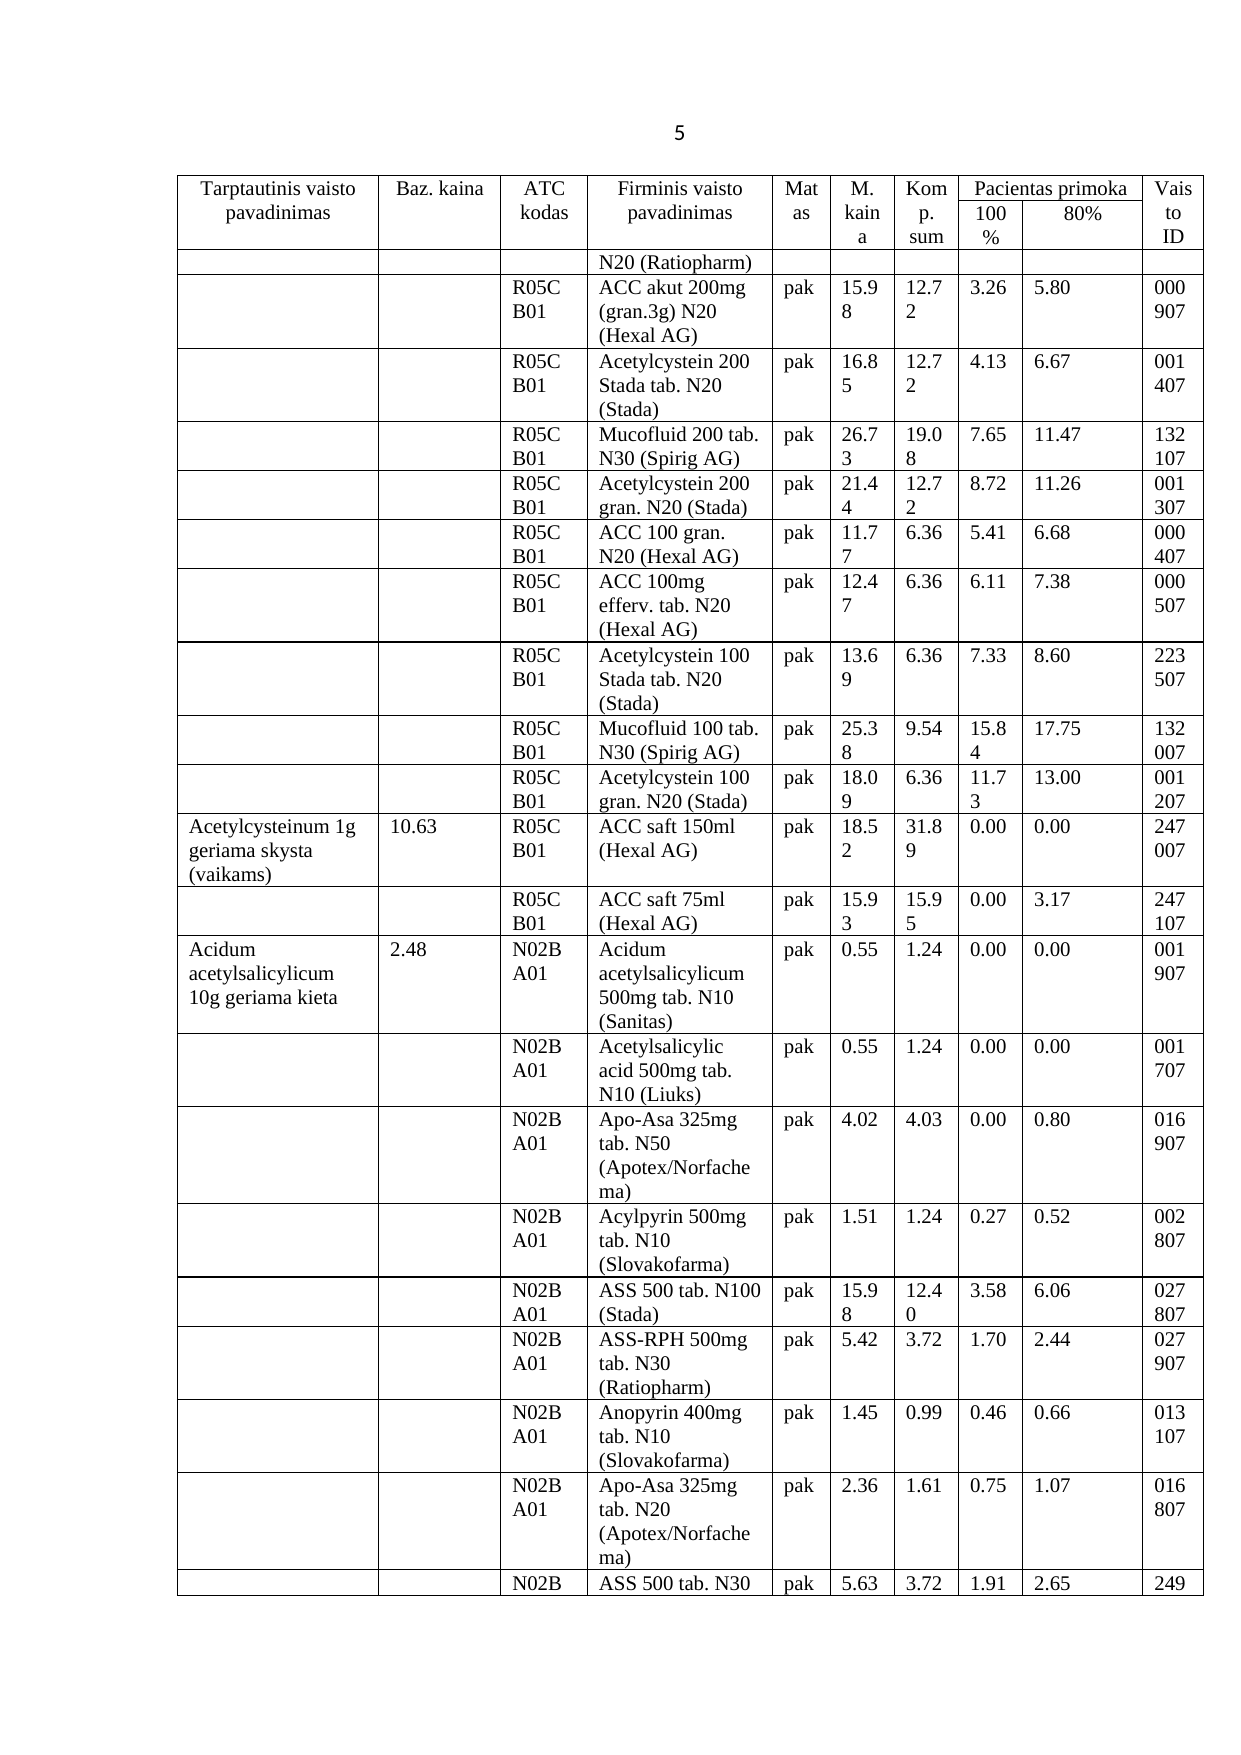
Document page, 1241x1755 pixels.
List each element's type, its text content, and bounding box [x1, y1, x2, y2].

table_cell 5.42 [831, 1327, 894, 1399]
table_header ATC kodas [501, 176, 587, 249]
table_cell 249 [1143, 1570, 1203, 1594]
table_cell 002807 [1143, 1204, 1203, 1276]
table_cell 000907 [1143, 275, 1203, 347]
table_cell Acetylcystein 200 gran. N20 (Stada) [588, 471, 772, 519]
table_cell [379, 275, 500, 347]
table_cell ASS-RPH 500mg tab. N30 (Ratiopharm) [588, 1327, 772, 1399]
table_cell [379, 250, 500, 274]
table_cell 132107 [1143, 422, 1203, 470]
table_cell 11.26 [1023, 471, 1142, 519]
table_cell 12.72 [895, 250, 958, 274]
table_cell [1143, 250, 1203, 274]
table_cell 80% [1023, 201, 1142, 249]
table_cell 8.60 [1023, 643, 1142, 715]
table_cell [178, 643, 378, 715]
table_cell N02B A01 [501, 936, 587, 1033]
table_cell 8.72 [959, 471, 1022, 519]
table_header M. kaina (Lt) [831, 176, 894, 249]
table_header Baz. kaina [379, 176, 500, 249]
table_cell 3.72 [895, 1327, 958, 1399]
table_cell 15.93 [831, 887, 894, 935]
table_cell [178, 250, 378, 274]
table_cell N02B A01 [501, 1473, 587, 1569]
table_cell R05C B01 [501, 520, 587, 568]
table_cell pak [773, 1107, 830, 1203]
table_cell [178, 887, 378, 935]
table_cell ACC akut 200mg (gran.3g) N20 (Hexal AG) [588, 275, 772, 347]
table_cell 16.85 [831, 349, 894, 421]
table_cell 6.36 [895, 643, 958, 715]
table_header Pacientas primoka [959, 176, 1142, 200]
table_header Tarptautinis vaisto pavadinimas [178, 176, 378, 249]
table_cell [178, 275, 378, 347]
table_cell R05C B01 [501, 887, 587, 935]
table_cell [178, 1400, 378, 1472]
table_cell Mucofluid 200 tab. N30 (Spirig AG) [588, 422, 772, 470]
table_cell 2.48 [379, 936, 500, 1033]
table_cell Anopyrin 400mg tab. N10 (Slovakofarma) [588, 1400, 772, 1472]
table_cell pak [773, 887, 830, 935]
table_cell pak [773, 422, 830, 470]
table_cell Acidum acetylsalicylicum 10g geriama kieta [178, 936, 378, 1033]
table_cell 15.98 [831, 275, 894, 347]
table_cell 0.55 [831, 1034, 894, 1106]
table_cell 6.36 [895, 569, 958, 641]
table_cell R05C B01 [501, 765, 587, 813]
table_cell 7.38 [1023, 569, 1142, 641]
table_cell [379, 471, 500, 519]
table_cell 100% [959, 201, 1022, 249]
table_cell 17.75 [1023, 716, 1142, 764]
table_cell [379, 569, 500, 641]
table_cell [379, 520, 500, 568]
table_cell 0.55 [831, 936, 894, 1033]
table_cell [379, 1400, 500, 1472]
table_cell 0.00 [959, 887, 1022, 935]
table_cell 12.72 [895, 471, 958, 519]
table_cell pak [773, 471, 830, 519]
table_cell pak [773, 1570, 830, 1594]
table_cell 1.45 [831, 1400, 894, 1472]
table_cell [379, 422, 500, 470]
table_cell [379, 1034, 500, 1106]
table_cell 001907 [1143, 936, 1203, 1033]
table_cell 4.02 [831, 1107, 894, 1203]
table_cell 21.44 [831, 471, 894, 519]
table_cell 0.66 [1023, 1400, 1142, 1472]
table_cell [178, 1327, 378, 1399]
table_cell [178, 1570, 378, 1594]
table_cell pak [773, 1327, 830, 1399]
table_cell 132007 [1143, 716, 1203, 764]
table_cell 2.36 [831, 1473, 894, 1569]
table_cell [178, 569, 378, 641]
table_cell 027807 [1143, 1278, 1203, 1326]
table_cell 3.72 [895, 1570, 958, 1594]
table_cell N02B [501, 1570, 587, 1594]
table_cell 6.36 [895, 520, 958, 568]
table_cell 1.61 [895, 1473, 958, 1569]
table_cell [379, 1107, 500, 1203]
table_cell 26.73 [831, 422, 894, 470]
table_cell 12.72 [895, 349, 958, 421]
table_cell pak [773, 349, 830, 421]
table_cell 13.69 [831, 643, 894, 715]
table_cell 11.77 [831, 520, 894, 568]
table_cell 0.00 [959, 1034, 1022, 1106]
table_cell [178, 422, 378, 470]
table_cell 1.70 [959, 1327, 1022, 1399]
table_cell R05C B01 [501, 716, 587, 764]
table_cell [178, 520, 378, 568]
table_cell 15.84 [959, 716, 1022, 764]
table_cell [178, 1473, 378, 1569]
table_header Firminis vaisto pavadinimas [588, 176, 772, 249]
table_cell Apo-Asa 325mg tab. N20 (Apotex/Norfachema) [588, 1473, 772, 1569]
table_cell [379, 765, 500, 813]
table_cell Acetylcysteinum 1g geriama skysta (vaikams) [178, 814, 378, 886]
table_cell R05C B01 [501, 422, 587, 470]
table_cell ACC saft 150ml (Hexal AG) [588, 814, 772, 886]
table_cell Acylpyrin 500mg tab. N10 (Slovakofarma) [588, 1204, 772, 1276]
table_cell 6.06 [1023, 1278, 1142, 1326]
table_cell pak [773, 1204, 830, 1276]
table_cell 000507 [1143, 569, 1203, 641]
table_cell 1.91 [959, 1570, 1022, 1594]
table_cell 6.67 [1023, 349, 1142, 421]
table_cell pak [773, 1473, 830, 1569]
table_cell 001307 [1143, 471, 1203, 519]
table_cell 3.58 [959, 1278, 1022, 1326]
table_cell ACC saft 75ml (Hexal AG) [588, 887, 772, 935]
table_cell N02B A01 [501, 1278, 587, 1326]
table_cell 2.65 [1023, 1570, 1142, 1594]
table_cell [379, 1570, 500, 1594]
table_cell 15.98 [831, 1278, 894, 1326]
table_cell 0.52 [1023, 1204, 1142, 1276]
table_cell R05C B01 [501, 349, 587, 421]
table_cell 001707 [1143, 1034, 1203, 1106]
table_cell 9.54 [895, 716, 958, 764]
table_cell 15.90 [831, 250, 894, 274]
table_cell Apo-Asa 325mg tab. N50 (Apotex/Norfachema) [588, 1107, 772, 1203]
table_cell [501, 250, 587, 274]
table_cell 016907 [1143, 1107, 1203, 1203]
table_cell pak [773, 1400, 830, 1472]
table_cell 18.52 [831, 814, 894, 886]
table_cell 027907 [1143, 1327, 1203, 1399]
table_cell pak [773, 814, 830, 886]
table_cell [178, 716, 378, 764]
table_cell 3.17 [1023, 887, 1142, 935]
table_cell 1.51 [831, 1204, 894, 1276]
table_cell R05C B01 [501, 643, 587, 715]
table_cell 013107 [1143, 1400, 1203, 1472]
table_cell 4.13 [959, 349, 1022, 421]
table_cell 5.41 [959, 520, 1022, 568]
table_cell 1.07 [1023, 1473, 1142, 1569]
table_cell 11.47 [1023, 422, 1142, 470]
table_cell N02B A01 [501, 1400, 587, 1472]
table_cell 0.00 [1023, 814, 1142, 886]
table_cell Acetylcystein 200 Stada tab. N20 (Stada) [588, 349, 772, 421]
table_cell 223507 [1143, 643, 1203, 715]
table_cell ASS 500 tab. N100 (Stada) [588, 1278, 772, 1326]
table_cell 0.00 [1023, 936, 1142, 1033]
table_cell [1023, 250, 1142, 274]
table_cell N20 (Ratiopharm) [588, 250, 772, 274]
table_cell 0.46 [959, 1400, 1022, 1472]
table_cell pak [773, 569, 830, 641]
table_cell ACC 100mg efferv. tab. N20 (Hexal AG) [588, 569, 772, 641]
table_cell 0.99 [895, 1400, 958, 1472]
table_cell [178, 765, 378, 813]
table_cell Mucofluid 100 tab. N30 (Spirig AG) [588, 716, 772, 764]
table_cell pak [773, 1278, 830, 1326]
table_cell 12.47 [831, 569, 894, 641]
table_cell [379, 1278, 500, 1326]
table_cell 7.65 [959, 422, 1022, 470]
table_cell 3.26 [959, 275, 1022, 347]
table_cell [379, 716, 500, 764]
table_cell 5.80 [1023, 275, 1142, 347]
table_cell 6.11 [959, 569, 1022, 641]
table_cell [379, 1473, 500, 1569]
table_cell [379, 643, 500, 715]
table_cell 12.72 [895, 275, 958, 347]
table_cell [773, 250, 830, 274]
table_cell 10.63 [379, 814, 500, 886]
table_cell Acidum acetylsalicylicum 500mg tab. N10 (Sanitas) [588, 936, 772, 1033]
table_cell N02B A01 [501, 1034, 587, 1106]
table_cell 0.80 [1023, 1107, 1142, 1203]
table_cell 19.08 [895, 422, 958, 470]
table_cell pak [773, 275, 830, 347]
table_cell 11.73 [959, 765, 1022, 813]
table_cell R05C B01 [501, 471, 587, 519]
table_cell 1.24 [895, 1034, 958, 1106]
table_cell 6.36 [895, 765, 958, 813]
table_cell 1.24 [895, 1204, 958, 1276]
table_cell 18.09 [831, 765, 894, 813]
table_cell [178, 471, 378, 519]
table_cell pak [773, 716, 830, 764]
table_cell 000407 [1143, 520, 1203, 568]
table_cell [379, 349, 500, 421]
table_header Matas [773, 176, 830, 249]
table_cell N02B A01 [501, 1327, 587, 1399]
table_cell 0.00 [959, 936, 1022, 1033]
table_cell 12.40 [895, 1278, 958, 1326]
table_cell N02B A01 [501, 1107, 587, 1203]
table_cell [379, 887, 500, 935]
table_cell ACC 100 gran. N20 (Hexal AG) [588, 520, 772, 568]
table_cell Acetylsalicylic acid 500mg tab. N10 (Liuks) [588, 1034, 772, 1106]
table_cell 4.03 [895, 1107, 958, 1203]
table_cell 15.95 [895, 887, 958, 935]
table_cell N02B A01 [501, 1204, 587, 1276]
table_cell 0.00 [959, 1107, 1022, 1203]
table_cell [379, 1327, 500, 1399]
table_header Komp. suma (Lt) [895, 176, 958, 249]
table_cell pak [773, 765, 830, 813]
table_cell pak [773, 1034, 830, 1106]
table_cell 25.38 [831, 716, 894, 764]
table_cell 6.68 [1023, 520, 1142, 568]
table_cell 001207 [1143, 765, 1203, 813]
table_header Vaisto ID [1143, 176, 1203, 249]
table_cell pak [773, 520, 830, 568]
table_cell [178, 349, 378, 421]
table_cell Acetylcystein 100 Stada tab. N20 (Stada) [588, 643, 772, 715]
table_cell [178, 1034, 378, 1106]
table_cell pak [773, 936, 830, 1033]
table_cell R05C B01 [501, 275, 587, 347]
table_cell 5.63 [831, 1570, 894, 1594]
table_cell 0.75 [959, 1473, 1022, 1569]
table_cell 0.27 [959, 1204, 1022, 1276]
table_cell 247007 [1143, 814, 1203, 886]
table_cell 0.00 [959, 814, 1022, 886]
table_cell 31.89 [895, 814, 958, 886]
table_cell Acetylcystein 100 gran. N20 (Stada) [588, 765, 772, 813]
table_cell [178, 1278, 378, 1326]
table_cell 001407 [1143, 349, 1203, 421]
table_cell 13.00 [1023, 765, 1142, 813]
table_cell ASS 500 tab. N30 [588, 1570, 772, 1594]
table_cell [178, 1107, 378, 1203]
table_cell [959, 250, 1022, 274]
table_cell 0.00 [1023, 1034, 1142, 1106]
table_cell 2.44 [1023, 1327, 1142, 1399]
table_cell [178, 1204, 378, 1276]
table_cell 7.33 [959, 643, 1022, 715]
table_cell R05C B01 [501, 569, 587, 641]
table_cell 1.24 [895, 936, 958, 1033]
table_cell R05C B01 [501, 814, 587, 886]
table_cell 016807 [1143, 1473, 1203, 1569]
table_cell pak [773, 643, 830, 715]
table_cell 247107 [1143, 887, 1203, 935]
table_cell [379, 1204, 500, 1276]
